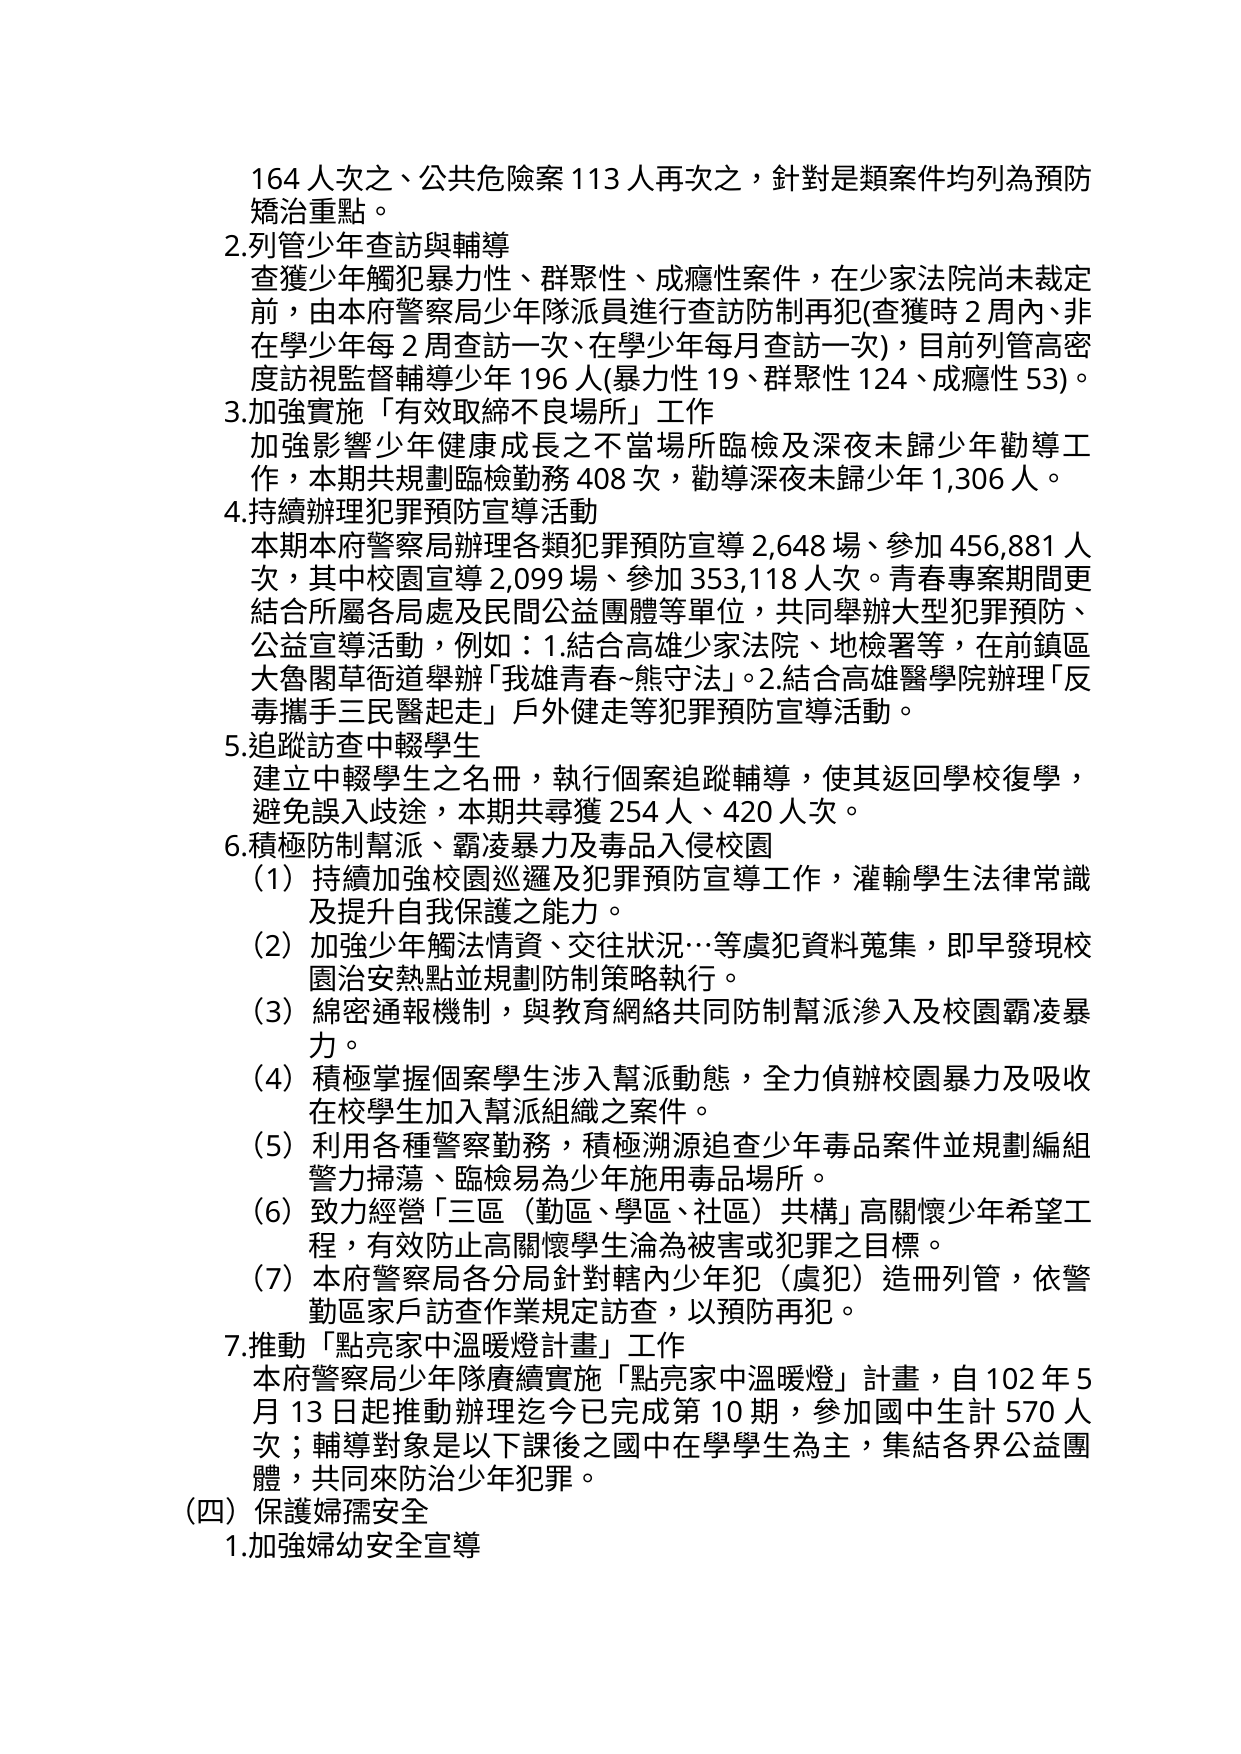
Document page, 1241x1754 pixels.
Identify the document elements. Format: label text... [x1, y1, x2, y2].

text 4.持續辦理犯罪預防宣導活動 [223, 496, 1092, 529]
text （1）持續加強校園巡邏及犯罪預防宣導工作，灌輸學生法律常識及提升自我保護之能力。 [235, 863, 1092, 929]
text （5）利用各種警察勤務，積極溯源追查少年毒品案件並規劃編組警力掃蕩、臨檢易為少年施用毒品場所。 [235, 1129, 1092, 1196]
text 查獲少年觸犯暴力性、群聚性、成癮性案件，在少家法院尚未裁定前，由本府警察局少年隊派員進行查訪防制再犯(查獲時2周內、非在學少年每2周查訪一次、在學少年每月查訪一次)，目前列管高密度訪視監督輔導少年196人(暴力性19、群聚性124、成癮性53)。 [250, 263, 1092, 396]
text （四）保護婦孺安全 [167, 1496, 1092, 1529]
text 建立中輟學生之名冊，執行個案追蹤輔導，使其返回學校復學，避免誤入歧途，本期共尋獲254人、420人次。 [253, 763, 1092, 829]
text （6）致力經營「三區（勤區、學區、社區）共構」高關懷少年希望工程，有效防止高關懷學生淪為被害或犯罪之目標。 [235, 1196, 1092, 1263]
text 本期本府警察局辦理各類犯罪預防宣導2,648場、參加456,881人次，其中校園宣導2,099場、參加353,118人次。青春專案期間更結合所屬各局處及民間公益團體等單位，共同舉辦大型犯罪預防、公益宣導活動，例如：1.結合高雄少家法院、地檢署等，在前鎮區大魯閣草衙道舉辦「我雄青春~熊守法」。2.結合高雄醫學院辦理「反毒攜手三民醫起走」戶外健走等犯罪預防宣導活動。 [250, 529, 1092, 729]
text 7.推動「點亮家中溫暖燈計畫」工作 [223, 1329, 1092, 1363]
text （3）綿密通報機制，與教育網絡共同防制幫派滲入及校園霸凌暴力。 [235, 996, 1092, 1063]
text 164人次之、公共危險案113人再次之，針對是類案件均列為預防矯治重點。 [250, 163, 1092, 229]
text 5.追蹤訪查中輟學生 [223, 729, 1092, 763]
text （2）加強少年觸法情資、交往狀況…等虞犯資料蒐集，即早發現校園治安熱點並規劃防制策略執行。 [235, 929, 1092, 996]
text （7）本府警察局各分局針對轄內少年犯（虞犯）造冊列管，依警勤區家戶訪查作業規定訪查，以預防再犯。 [235, 1263, 1092, 1329]
text 1.加強婦幼安全宣導 [223, 1529, 1092, 1563]
text 3.加強實施「有效取締不良場所」工作 [223, 396, 1092, 429]
text （4）積極掌握個案學生涉入幫派動態，全力偵辦校園暴力及吸收在校學生加入幫派組織之案件。 [235, 1063, 1092, 1129]
text 2.列管少年查訪與輔導 [223, 229, 1092, 263]
text 加強影響少年健康成長之不當場所臨檢及深夜未歸少年勸導工作，本期共規劃臨檢勤務408次，勸導深夜未歸少年1,306人。 [250, 429, 1092, 496]
text 6.積極防制幫派、霸凌暴力及毒品入侵校園 [223, 829, 1092, 863]
text 本府警察局少年隊賡續實施「點亮家中溫暖燈」計畫，自102年5月13日起推動辦理迄今已完成第10期，參加國中生計570人次；輔導對象是以下課後之國中在學學生為主，集結各界公益團體，共同來防治少年犯罪。 [253, 1363, 1092, 1496]
